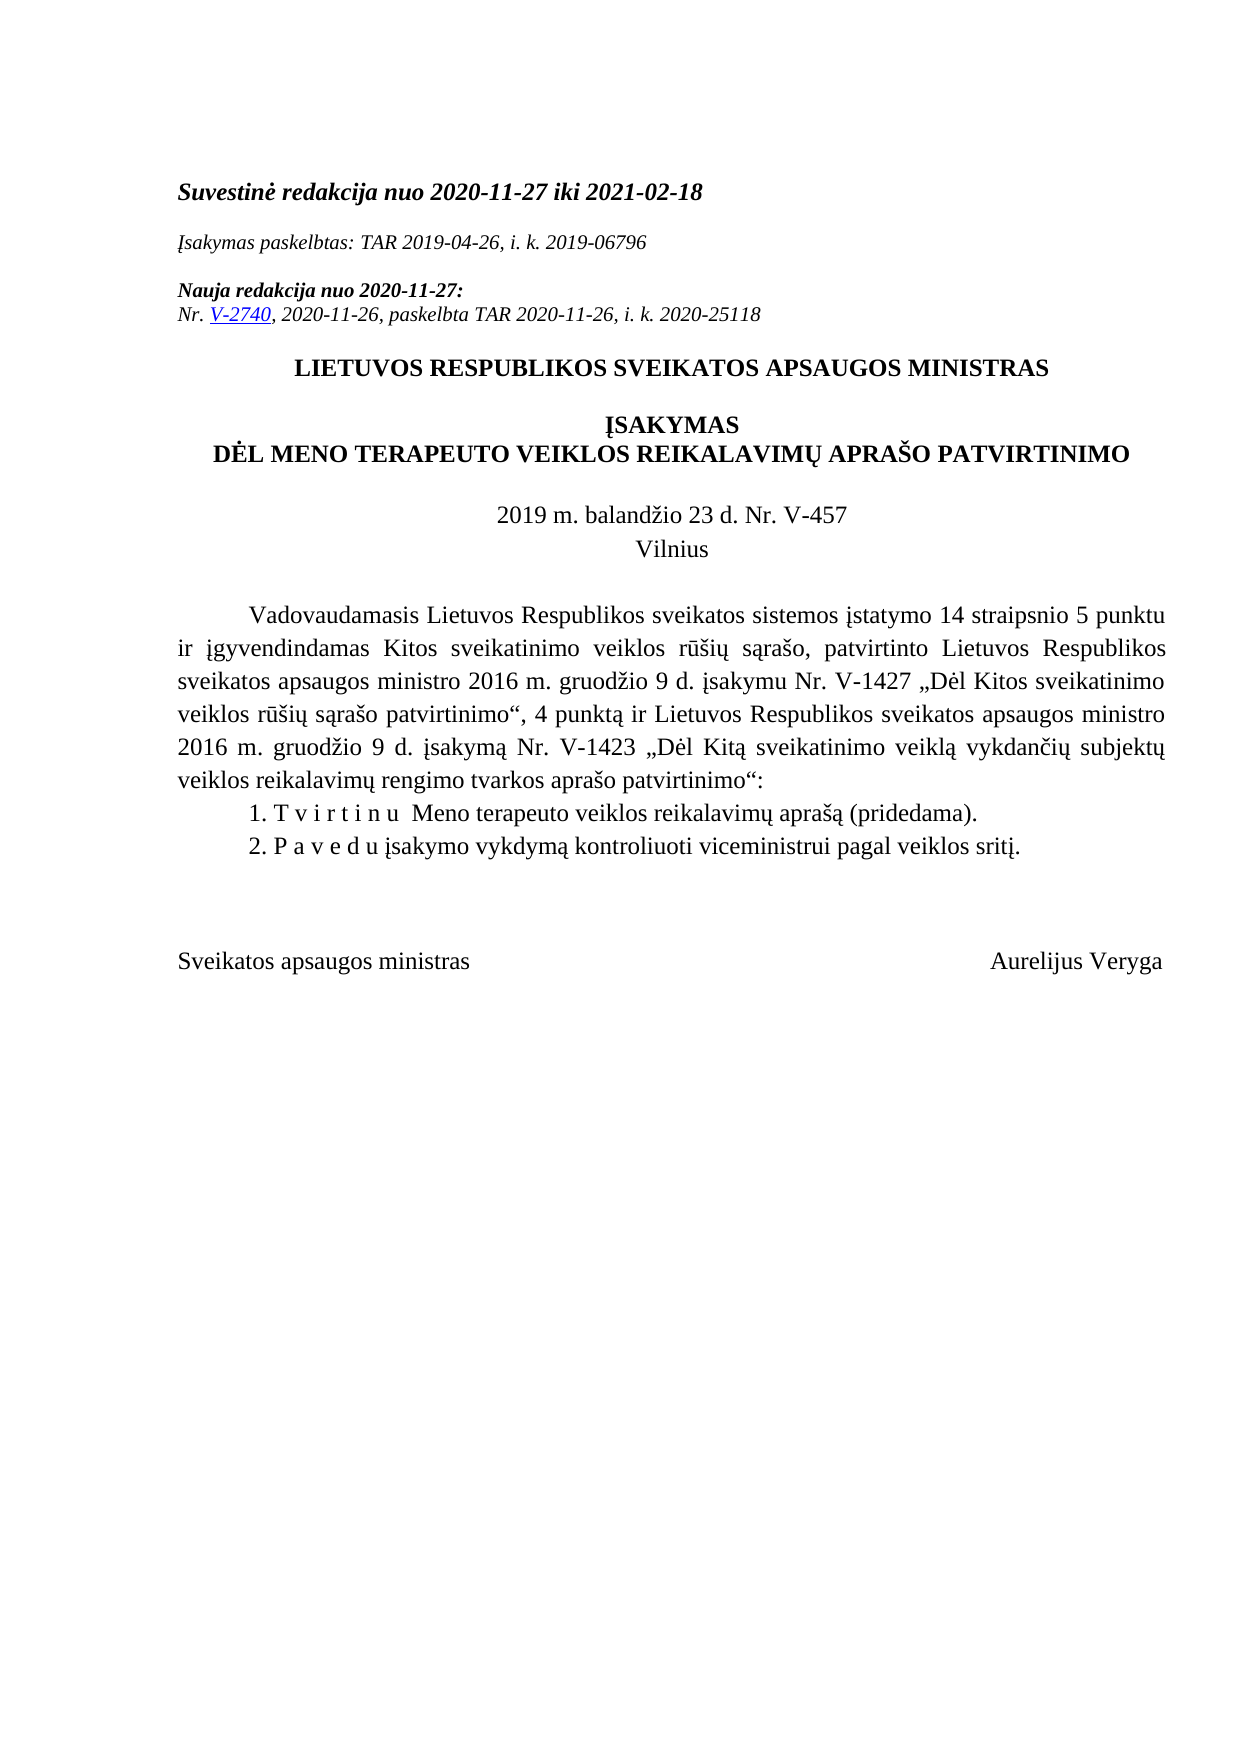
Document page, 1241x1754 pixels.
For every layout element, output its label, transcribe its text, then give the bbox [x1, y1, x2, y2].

text 2019 m. balandžio 23 d. Nr. V-457 Vilnius [177, 501, 1167, 562]
text 1. T v i r t i n u Meno terapeuto veiklos reikalavimų aprašą (pridedama). [177, 798, 1167, 827]
text Sveikatos apsaugos ministras Aurelijus Veryga [177, 946, 1181, 974]
text Nauja redakcija nuo 2020-11-27: [177, 278, 1167, 302]
text 2. P a v e d u įsakymo vykdymą kontroliuoti viceministrui pagal veiklos sritį. [177, 831, 1167, 859]
text Įsakymas paskelbtas: TAR 2019-04-26, i. k. 2019-06796 [177, 230, 1167, 254]
text LIETUVOS RESPUBLIKOS SVEIKATOS APSAUGOS MINISTRAS [177, 353, 1167, 381]
text Nr. V-2740, 2020-11-26, paskelbta TAR 2020-11-26, i. k. 2020-25118 [177, 302, 1167, 326]
text DĖL MENO TERAPEUTO VEIKLOS REIKALAVIMŲ APRAŠO PATVIRTINIMO [177, 439, 1167, 468]
text Suvestinė redakcija nuo 2020-11-27 iki 2021-02-18 [177, 177, 1167, 206]
text Vadovaudamasis Lietuvos Respublikos sveikatos sistemos įstatymo 14 straipsnio 5 punktu ir įgyvendindamas Kitos sveikatinimo veiklos rūšių sąrašo, patvirtinto Lietuvos Respublikos sveikatos apsaugos ministro 2016 m. gruodžio 9 d. įsakymu Nr. V-1427 „Dėl Kitos sveikatinimo veiklos rūšių sąrašo patvirtinimo“, 4 punktą ir Lietuvos Respublikos sveikatos apsaugos ministro 2016 m. gruodžio 9 d. įsakymą Nr. V-1423 „Dėl Kitą sveikatinimo veiklą vykdančių subjektų veiklos reikalavimų rengimo tvarkos aprašo patvirtinimo“: [177, 600, 1167, 793]
text ĮSAKYMAS [177, 410, 1167, 439]
